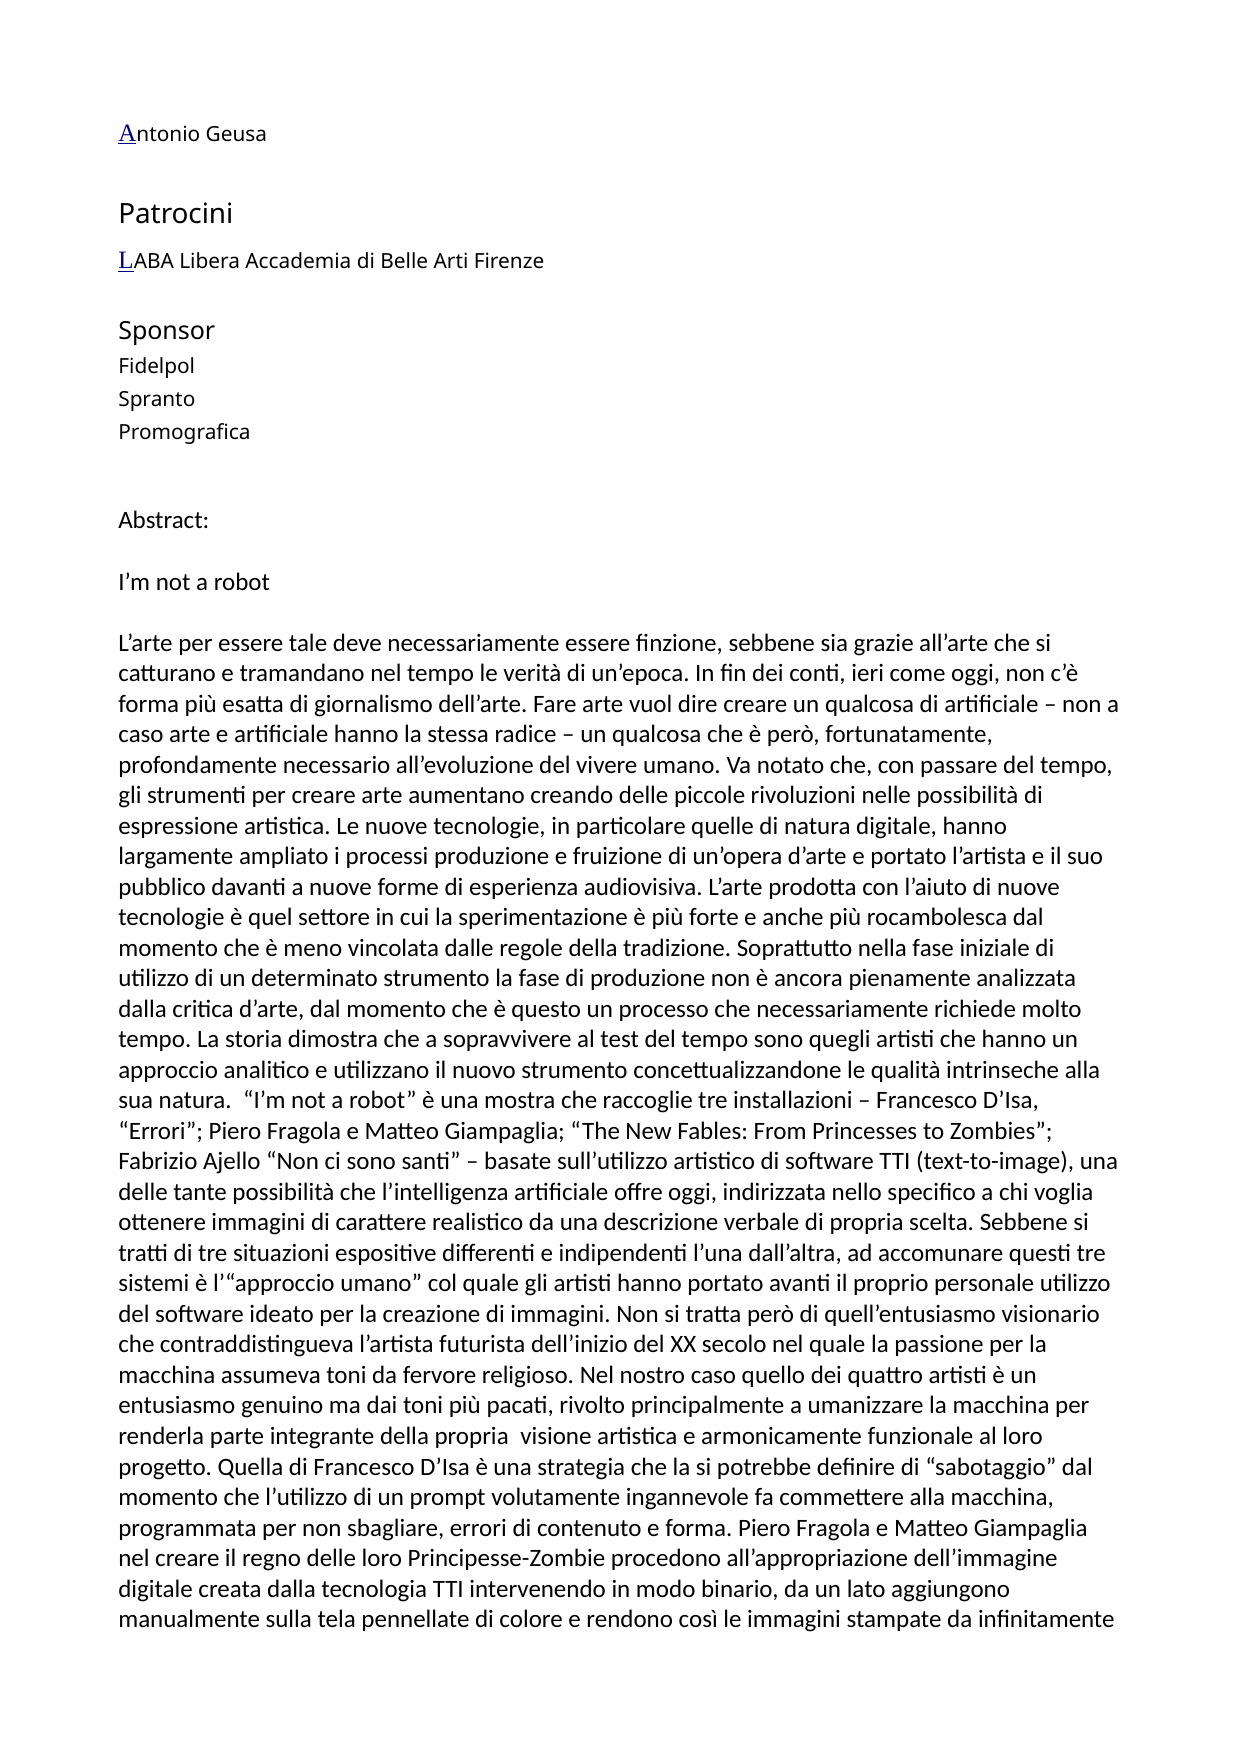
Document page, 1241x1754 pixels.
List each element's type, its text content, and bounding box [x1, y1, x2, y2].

text I’m not a robot [118, 566, 1122, 596]
text Promografica [118, 417, 1122, 445]
text Abstract: [118, 504, 1122, 535]
text Sponsor [118, 312, 1122, 346]
text Patrocini [118, 194, 1122, 232]
text Fidelpol [118, 352, 1122, 380]
text LABA Libera Accademia di Belle Arti Firenze [118, 246, 1122, 275]
text Spranto [118, 384, 1122, 413]
text Antonio Geusa [118, 118, 1122, 148]
text L’arte per essere tale deve necessariamente essere finzione, sebbene sia grazie all’arte che si catturano e tramandano nel tempo le verità di un’epoca. In fin dei conti, ieri come oggi, non c’è forma più esatta di giornalismo dell’arte. Fare arte vuol dire creare un qualcosa di artificiale – non a caso arte e artificiale hanno la stessa radice – un qualcosa che è però, fortunatamente, profondamente necessario all’evoluzione del vivere umano. Va notato che, con passare del tempo, gli strumenti per creare arte aumentano creando delle piccole rivoluzioni nelle possibilità di espressione artistica. Le nuove tecnologie, in particolare quelle di natura digitale, hanno largamente ampliato i processi produzione e fruizione di un’opera d’arte e portato l’artista e il suo pubblico davanti a nuove forme di esperienza audiovisiva. L’arte prodotta con l’aiuto di nuove tecnologie è quel settore in cui la sperimentazione è più forte e anche più rocambolesca dal momento che è meno vincolata dalle regole della tradizione. Soprattutto nella fase iniziale di utilizzo di un determinato strumento la fase di produzione non è ancora pienamente analizzata dalla critica d’arte, dal momento che è questo un processo che necessariamente richiede molto tempo. La storia dimostra che a sopravvivere al test del tempo sono quegli artisti che hanno un approccio analitico e utilizzano il nuovo strumento concettualizzandone le qualità intrinseche alla sua natura. “I’m not a robot” è una mostra che raccoglie tre installazioni – Francesco D’Isa, “Errori”; Piero Fragola e Matteo Giampaglia; “The New Fables: From Princesses to Zombies”; Fabrizio Ajello “Non ci sono santi” – basate sull’utilizzo artistico di software TTI (text-to-image), una delle tante possibilità che l’intelligenza artificiale offre oggi, indirizzata nello specifico a chi voglia ottenere immagini di carattere realistico da una descrizione verbale di propria scelta. Sebbene si tratti di tre situazioni espositive differenti e indipendenti l’una dall’altra, ad accomunare questi tre sistemi è l’“approccio umano” col quale gli artisti hanno portato avanti il proprio personale utilizzo del software ideato per la creazione di immagini. Non si tratta però di quell’entusiasmo visionario che contraddistingueva l’artista futurista dell’inizio del XX secolo nel quale la passione per la macchina assumeva toni da fervore religioso. Nel nostro caso quello dei quattro artisti è un entusiasmo genuino ma dai toni più pacati, rivolto principalmente a umanizzare la macchina per renderla parte integrante della propria visione artistica e armonicamente funzionale al loro progetto. Quella di Francesco D’Isa è una strategia che la si potrebbe definire di “sabotaggio” dal momento che l’utilizzo di un prompt volutamente ingannevole fa commettere alla macchina, programmata per non sbagliare, errori di contenuto e forma. Piero Fragola e Matteo Giampaglia nel creare il regno delle loro Principesse-Zombie procedono all’appropriazione dell’immagine digitale creata dalla tecnologia TTI intervenendo in modo binario, da un lato aggiungono manualmente sulla tela pennellate di colore e rendono così le immagini stampate da infinitamente [118, 627, 1122, 1634]
